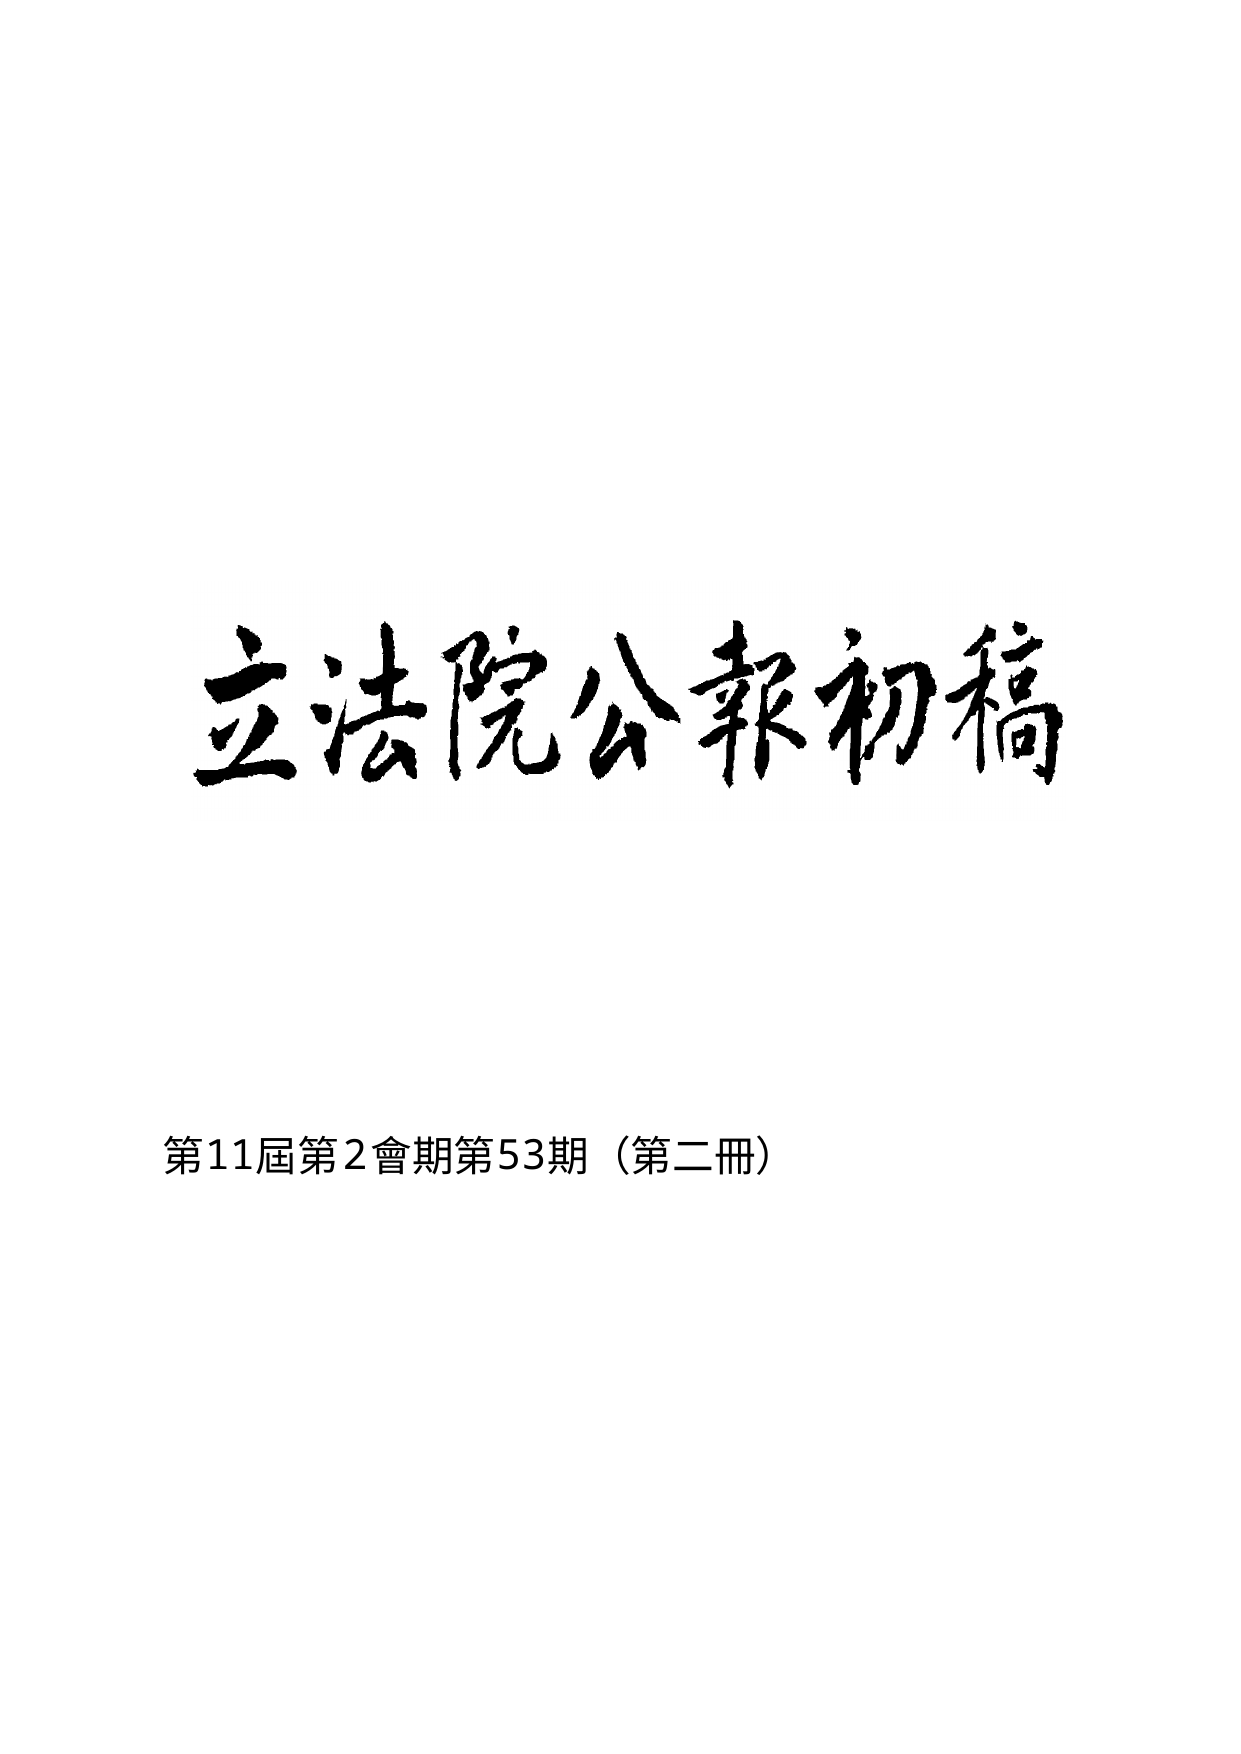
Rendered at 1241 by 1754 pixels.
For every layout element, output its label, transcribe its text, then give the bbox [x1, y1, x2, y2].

table_header [151, 406, 1098, 902]
table_header 第11屆第2會期第53期（第二冊） [151, 1089, 825, 1234]
